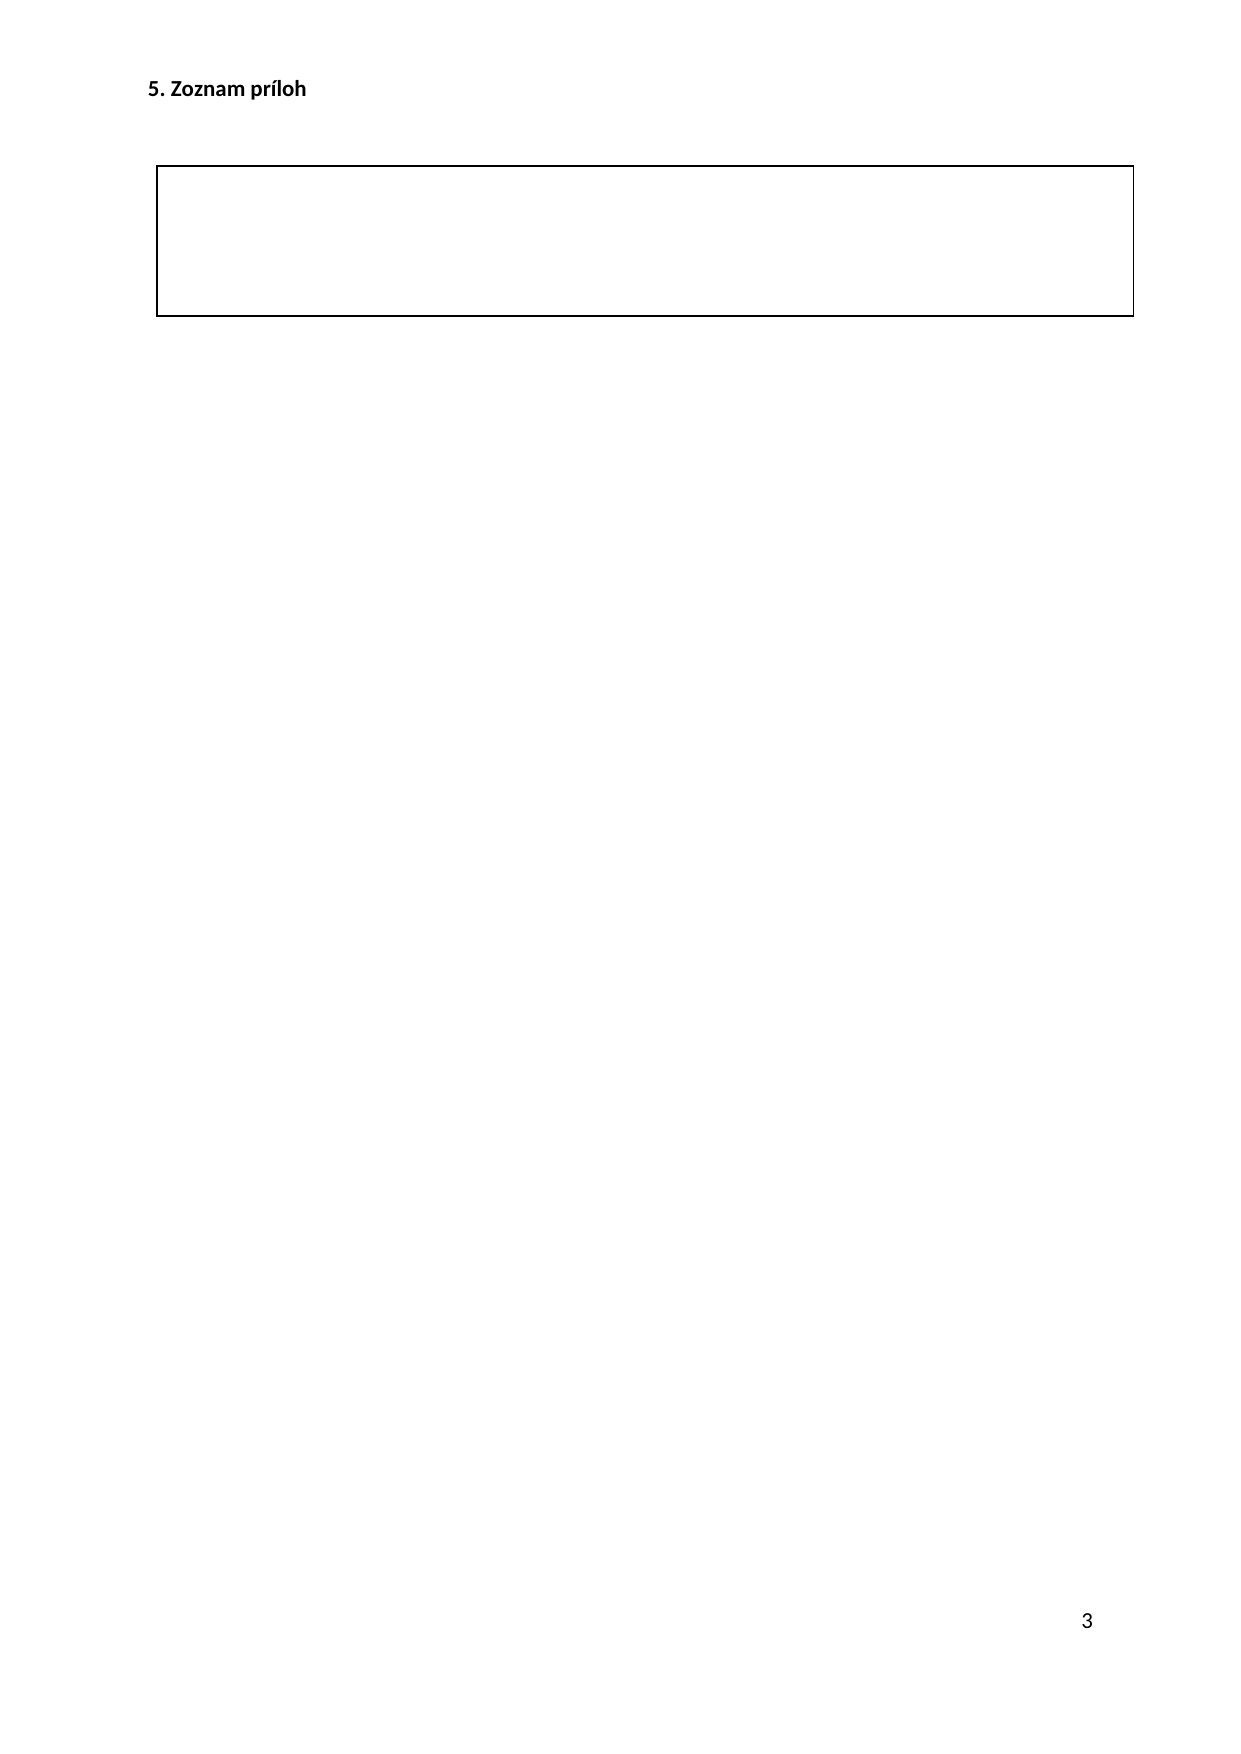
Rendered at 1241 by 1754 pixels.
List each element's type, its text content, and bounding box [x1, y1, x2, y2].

text 5. Zoznam príloh [148, 74, 1092, 102]
